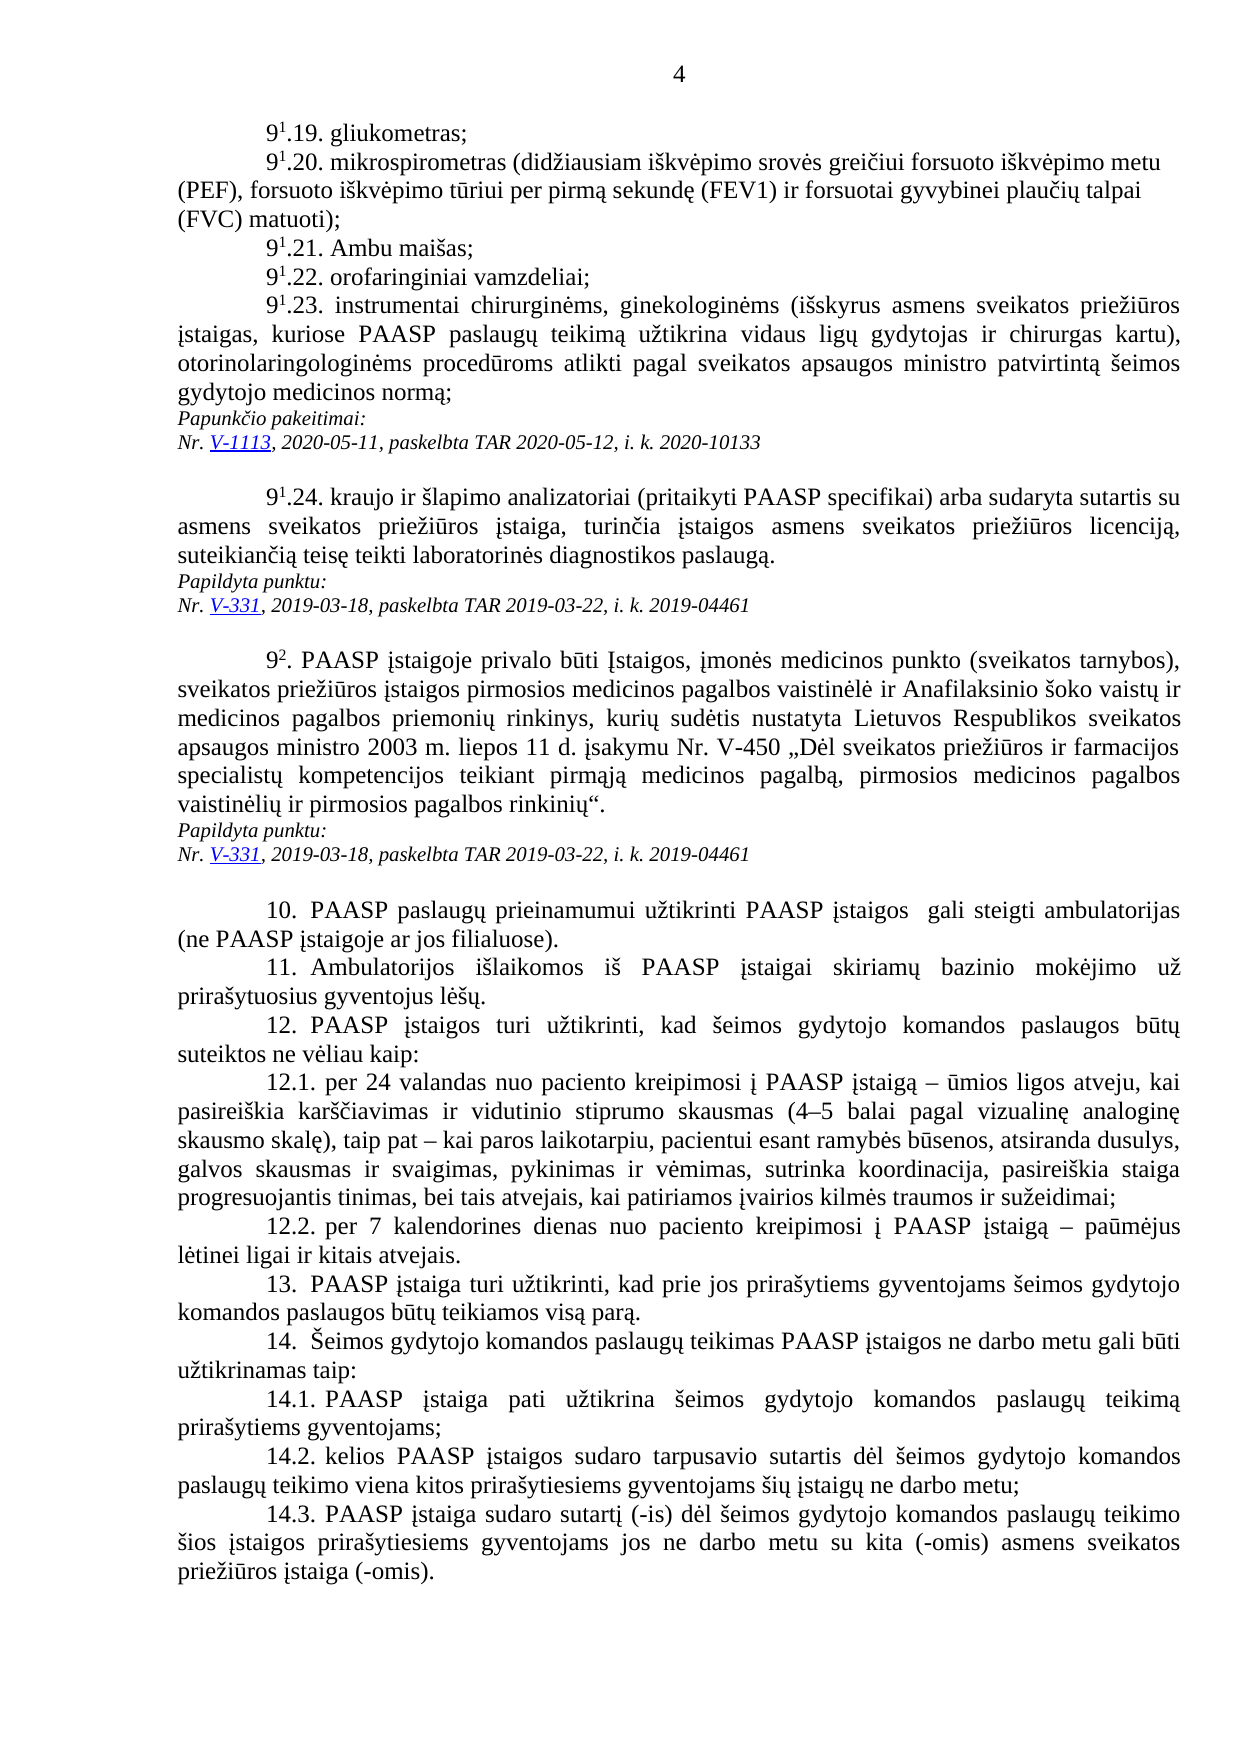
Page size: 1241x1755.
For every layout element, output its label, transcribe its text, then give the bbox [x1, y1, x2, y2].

text 12. PAASP įstaigos turi užtikrinti, kad šeimos gydytojo komandos paslaugos būtų suteiktos ne vėliau kaip: [177, 1010, 1181, 1067]
text 91.23. instrumentai chirurginėms, ginekologinėms (išskyrus asmens sveikatos priežiūros įstaigas, kuriose PAASP paslaugų teikimą užtikrina vidaus ligų gydytojas ir chirurgas kartu), otorinolaringologinėms procedūroms atlikti pagal sveikatos apsaugos ministro patvirtintą šeimos gydytojo medicinos normą; [177, 291, 1181, 406]
text 11. Ambulatorijos išlaikomos iš PAASP įstaigai skiriamų bazinio mokėjimo už prirašytuosius gyventojus lėšų. [177, 952, 1181, 1010]
text 14.3. PAASP įstaiga sudaro sutartį (-is) dėl šeimos gydytojo komandos paslaugų teikimo šios įstaigos prirašytiesiems gyventojams jos ne darbo metu su kita (-omis) asmens sveikatos priežiūros įstaiga (-omis). [177, 1499, 1181, 1585]
text 91.21. Ambu maišas; [177, 233, 1181, 262]
text 92. PAASP įstaigoje privalo būti Įstaigos, įmonės medicinos punkto (sveikatos tarnybos), sveikatos priežiūros įstaigos pirmosios medicinos pagalbos vaistinėlė ir Anafilaksinio šoko vaistų ir medicinos pagalbos priemonių rinkinys, kurių sudėtis nustatyta Lietuvos Respublikos sveikatos apsaugos ministro 2003 m. liepos 11 d. įsakymu Nr. V-450 „Dėl sveikatos priežiūros ir farmacijos specialistų kompetencijos teikiant pirmąją medicinos pagalbą, pirmosios medicinos pagalbos vaistinėlių ir pirmosios pagalbos rinkinių“. [177, 646, 1181, 818]
text 10. PAASP paslaugų prieinamumui užtikrinti PAASP įstaigos gali steigti ambulatorijas (ne PAASP įstaigoje ar jos filialuose). [177, 895, 1181, 952]
text Nr. V-331, 2019-03-18, paskelbta TAR 2019-03-22, i. k. 2019-04461 [177, 593, 1181, 617]
text 13. PAASP įstaiga turi užtikrinti, kad prie jos prirašytiems gyventojams šeimos gydytojo komandos paslaugos būtų teikiamos visą parą. [177, 1269, 1181, 1326]
text 12.2. per 7 kalendorines dienas nuo paciento kreipimosi į PAASP įstaigą – paūmėjus lėtinei ligai ir kitais atvejais. [177, 1211, 1181, 1269]
text Papildyta punktu: [177, 569, 1181, 593]
text 91.22. orofaringiniai vamzdeliai; [177, 262, 1181, 291]
text Papildyta punktu: [177, 818, 1181, 842]
text Nr. V-331, 2019-03-18, paskelbta TAR 2019-03-22, i. k. 2019-04461 [177, 842, 1181, 866]
text 12.1. per 24 valandas nuo paciento kreipimosi į PAASP įstaigą – ūmios ligos atveju, kai pasireiškia karščiavimas ir vidutinio stiprumo skausmas (4–5 balai pagal vizualinę analoginę skausmo skalę), taip pat – kai paros laikotarpiu, pacientui esant ramybės būsenos, atsiranda dusulys, galvos skausmas ir svaigimas, pykinimas ir vėmimas, sutrinka koordinacija, pasireiškia staiga progresuojantis tinimas, bei tais atvejais, kai patiriamos įvairios kilmės traumos ir sužeidimai; [177, 1067, 1181, 1211]
text 14. Šeimos gydytojo komandos paslaugų teikimas PAASP įstaigos ne darbo metu gali būti užtikrinamas taip: [177, 1326, 1181, 1384]
text Nr. V-1113, 2020-05-11, paskelbta TAR 2020-05-12, i. k. 2020-10133 [177, 430, 1181, 454]
text 14.1. PAASP įstaiga pati užtikrina šeimos gydytojo komandos paslaugų teikimą prirašytiems gyventojams; [177, 1384, 1181, 1441]
text Papunkčio pakeitimai: [177, 406, 1181, 430]
text 91.19. gliukometras; [177, 118, 1181, 147]
text 91.24. kraujo ir šlapimo analizatoriai (pritaikyti PAASP specifikai) arba sudaryta sutartis su asmens sveikatos priežiūros įstaiga, turinčia įstaigos asmens sveikatos priežiūros licenciją, suteikiančią teisę teikti laboratorinės diagnostikos paslaugą. [177, 482, 1181, 569]
text 91.20. mikrospirometras (didžiausiam iškvėpimo srovės greičiui forsuoto iškvėpimo metu (PEF), forsuoto iškvėpimo tūriui per pirmą sekundę (FEV1) ir forsuotai gyvybinei plaučių talpai (FVC) matuoti); [177, 147, 1181, 233]
text 14.2. kelios PAASP įstaigos sudaro tarpusavio sutartis dėl šeimos gydytojo komandos paslaugų teikimo viena kitos prirašytiesiems gyventojams šių įstaigų ne darbo metu; [177, 1441, 1181, 1499]
